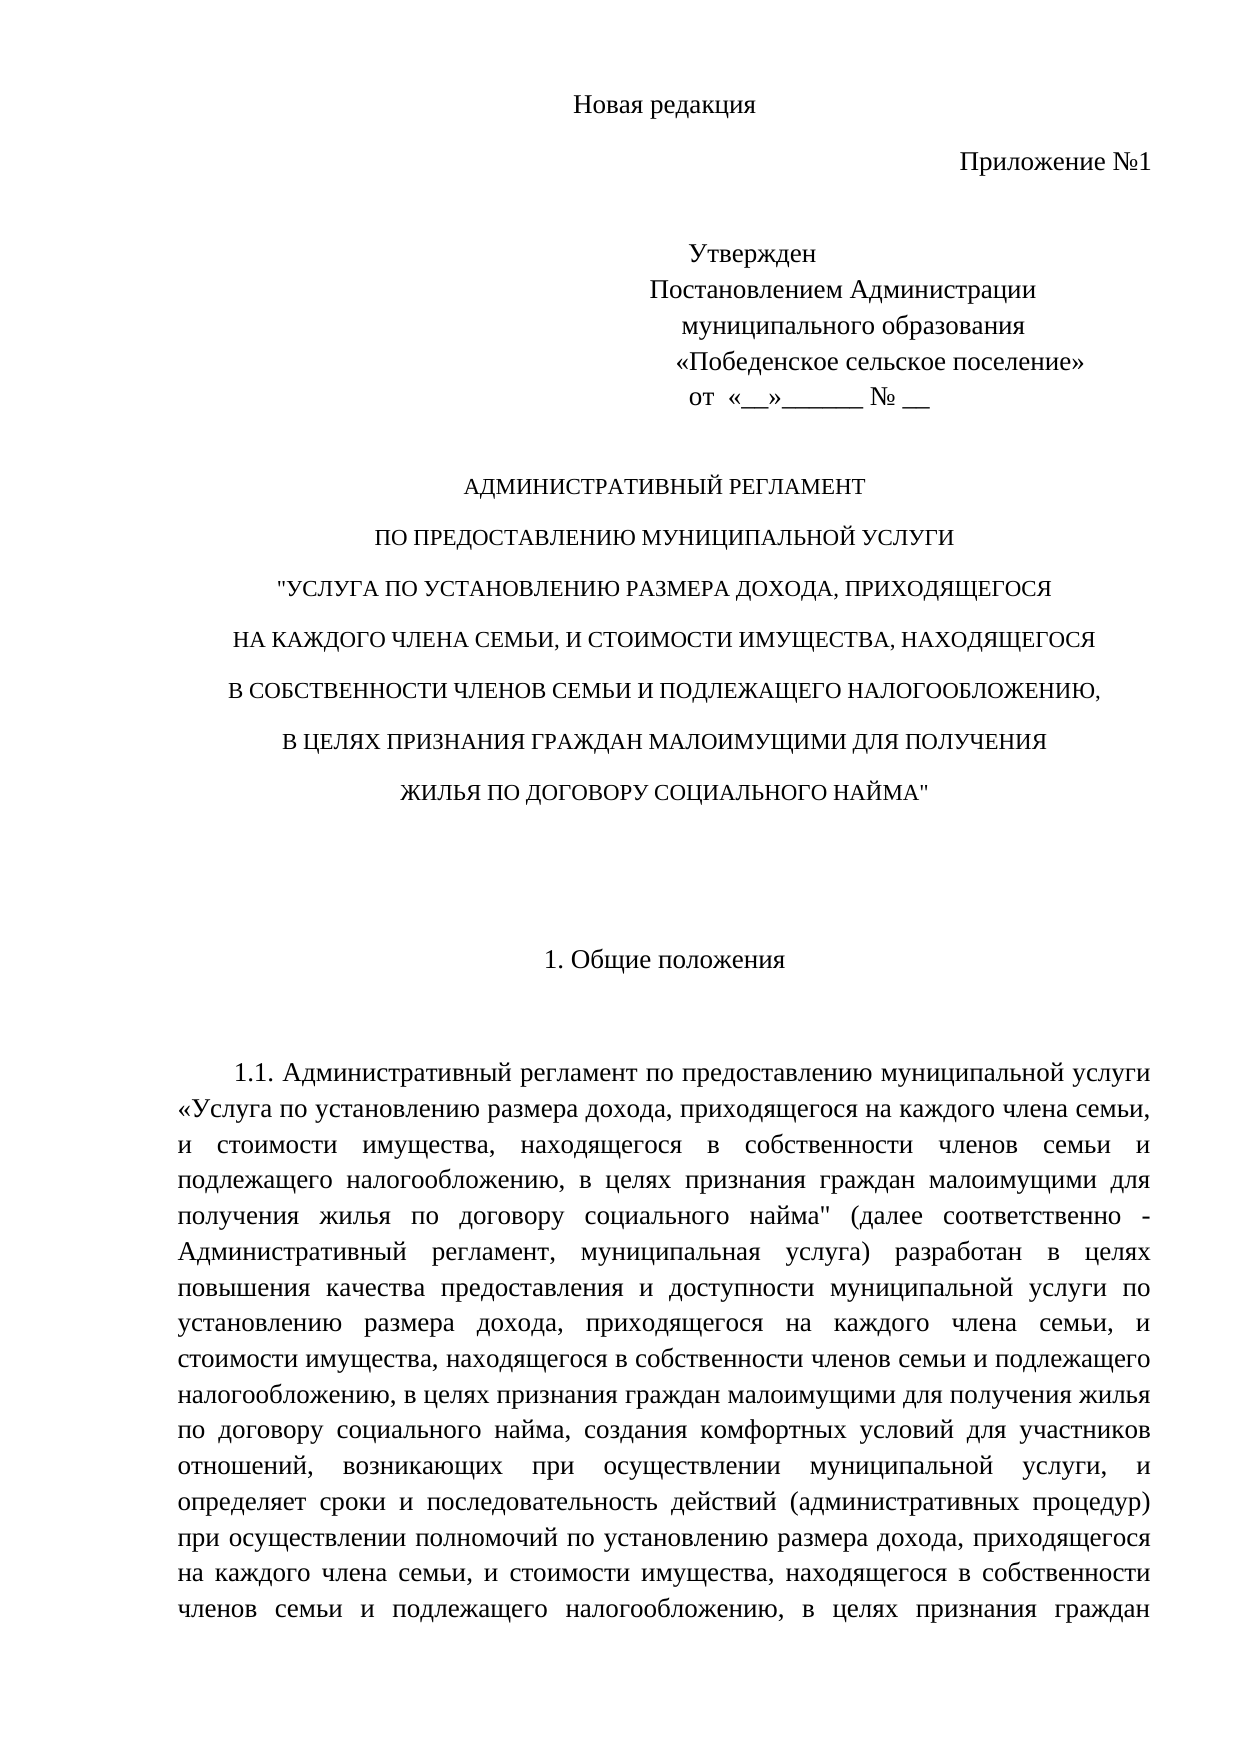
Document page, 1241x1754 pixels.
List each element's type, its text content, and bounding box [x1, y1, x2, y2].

text муниципального образования [177, 309, 1152, 340]
text АДМИНИСТРАТИВНЫЙ РЕГЛАМЕНТ [177, 473, 1152, 499]
subtitle 1. Общие положения [177, 943, 1152, 974]
text 1.1. Административный регламент по предоставлению муниципальной услуги «Услуга по установлению размера дохода, приходящегося на каждого члена семьи, и стоимости имущества, находящегося в собственности членов семьи и подлежащего налогообложению, в целях признания граждан малоимущими для получения жилья по договору социального найма" (далее соответственно - Административный регламент, муниципальная услуга) разработан в целях повышения качества предоставления и доступности муниципальной услуги по установлению размера дохода, приходящегося на каждого члена семьи, и стоимости имущества, находящегося в собственности членов семьи и подлежащего налогообложению, в целях признания граждан малоимущими для получения жилья по договору социального найма, создания комфортных условий для участников отношений, возникающих при осуществлении муниципальной услуги, и определяет сроки и последовательность действий (административных процедур) при осуществлении полномочий по установлению размера дохода, приходящегося на каждого члена семьи, и стоимости имущества, находящегося в собственности членов семьи и подлежащего налогообложению, в целях признания граждан [177, 1056, 1152, 1623]
subtitle Новая редакция [177, 89, 1152, 120]
text «Победенское сельское поселение» [177, 345, 1152, 376]
text В СОБСТВЕННОСТИ ЧЛЕНОВ СЕМЬИ И ПОДЛЕЖАЩЕГО НАЛОГООБЛОЖЕНИЮ, [177, 677, 1152, 703]
text ЖИЛЬЯ ПО ДОГОВОРУ СОЦИАЛЬНОГО НАЙМА" [177, 779, 1152, 805]
subtitle Приложение №1 [177, 145, 1152, 176]
text НА КАЖДОГО ЧЛЕНА СЕМЬИ, И СТОИМОСТИ ИМУЩЕСТВА, НАХОДЯЩЕГОСЯ [177, 626, 1152, 652]
subtitle Утвержден [177, 237, 1152, 269]
text от «__»______ № __ [177, 380, 1152, 412]
text В ЦЕЛЯХ ПРИЗНАНИЯ ГРАЖДАН МАЛОИМУЩИМИ ДЛЯ ПОЛУЧЕНИЯ [177, 728, 1152, 754]
text "УСЛУГА ПО УСТАНОВЛЕНИЮ РАЗМЕРА ДОХОДА, ПРИХОДЯЩЕГОСЯ [177, 575, 1152, 601]
text Постановлением Администрации [177, 273, 1152, 304]
text ПО ПРЕДОСТАВЛЕНИЮ МУНИЦИПАЛЬНОЙ УСЛУГИ [177, 524, 1152, 550]
